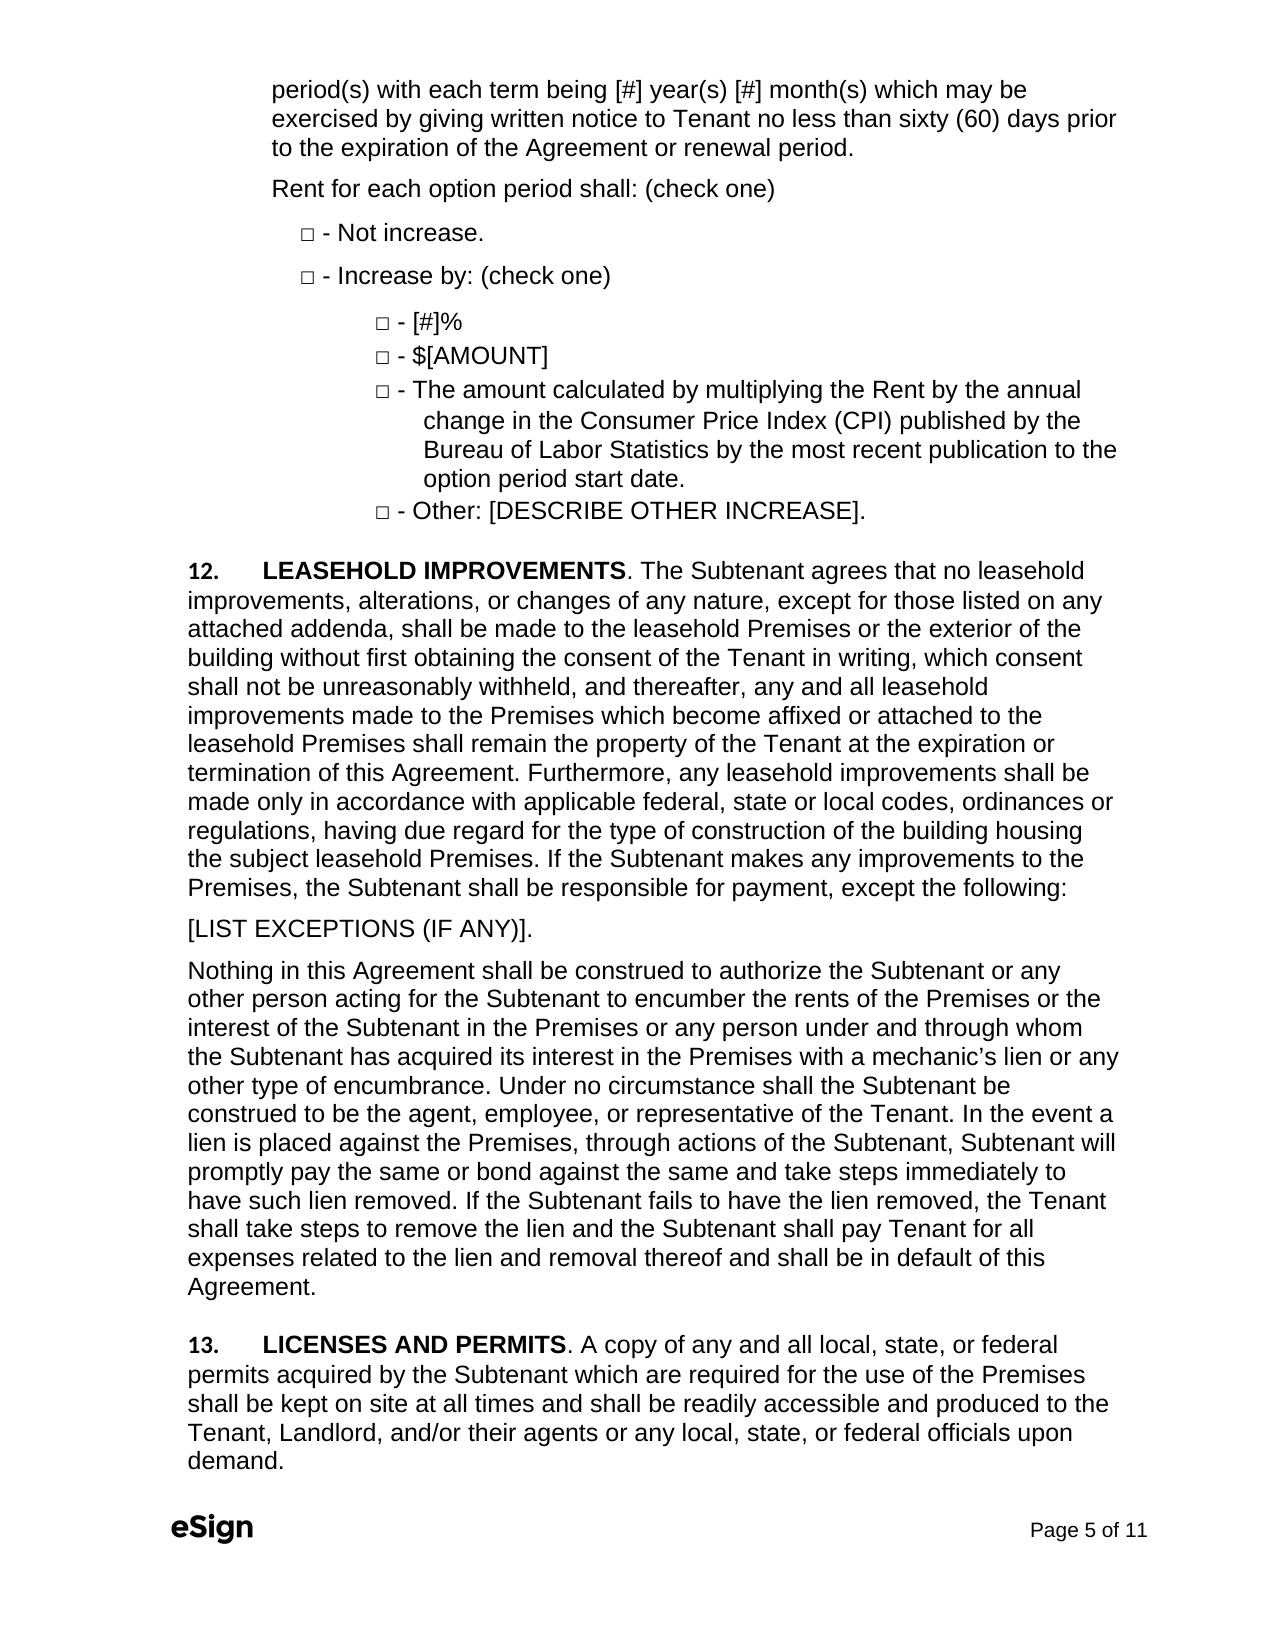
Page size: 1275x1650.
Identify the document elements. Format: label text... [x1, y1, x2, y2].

text ☐ - Other: [DESCRIBE OTHER INCREASE]. [375, 492, 1125, 526]
text ☐ - $[AMOUNT] [375, 338, 1125, 372]
text Rent for each option period shall: (check one) [196, 174, 1125, 202]
list LEASEHOLD IMPROVEMENTS. The Subtenant agrees that no leasehold improvements, alterations, or changes of any nature, except for those listed on any attached addenda, shall be made to the leasehold Premises or the exterior of the building without first obtaining the consent of the Tenant in writing, which consent shall not be unreasonably withheld, and thereafter, any and all leasehold improvements made to the Premises which become affixed or attached to the leasehold Premises shall remain the property of the Tenant at the expiration or termination of this Agreement. Furthermore, any leasehold improvements shall be made only in accordance with applicable federal, state or local codes, ordinances or regulations, having due regard for the type of construction of the building housing the subject leasehold Premises. If the Subtenant makes any improvements to the Premises, the Subtenant shall be responsible for payment, except the following: [187, 555, 1125, 902]
text [LIST EXCEPTIONS (IF ANY)]. [187, 914, 1125, 943]
text period(s) with each term being [#] year(s) [#] month(s) which may be exercised by giving written notice to Tenant no less than sixty (60) days prior to the expiration of the Agreement or renewal period. [271, 75, 1125, 161]
text ☐ - [#]% [375, 304, 1125, 338]
text ☐ - Not increase. [225, 215, 1125, 249]
text Nothing in this Agreement shall be construed to authorize the Subtenant or any other person acting for the Subtenant to encumber the rents of the Premises or the interest of the Subtenant in the Premises or any person under and through whom the Subtenant has acquired its interest in the Premises with a mechanic’s lien or any other type of encumbrance. Under no circumstance shall the Subtenant be construed to be the agent, employee, or representative of the Tenant. In the event a lien is placed against the Premises, through actions of the Subtenant, Subtenant will promptly pay the same or bond against the same and take steps immediately to have such lien removed. If the Subtenant fails to have the lien removed, the Tenant shall take steps to remove the lien and the Subtenant shall pay Tenant for all expenses related to the lien and removal thereof and shall be in default of this Agreement. [187, 956, 1125, 1329]
text ☐ - The amount calculated by multiplying the Rent by the annual [375, 372, 1125, 406]
text ☐ - Increase by: (check one) [225, 257, 1125, 291]
text change in the Consumer Price Index (CPI) published by the Bureau of Labor Statistics by the most recent publication to the option period start date. [423, 406, 1125, 492]
list LICENSES AND PERMITS. A copy of any and all local, state, or federal permits acquired by the Subtenant which are required for the use of the Premises shall be kept on site at all times and shall be readily accessible and produced to the Tenant, Landlord, and/or their agents or any local, state, or federal officials upon demand. [187, 1329, 1125, 1506]
